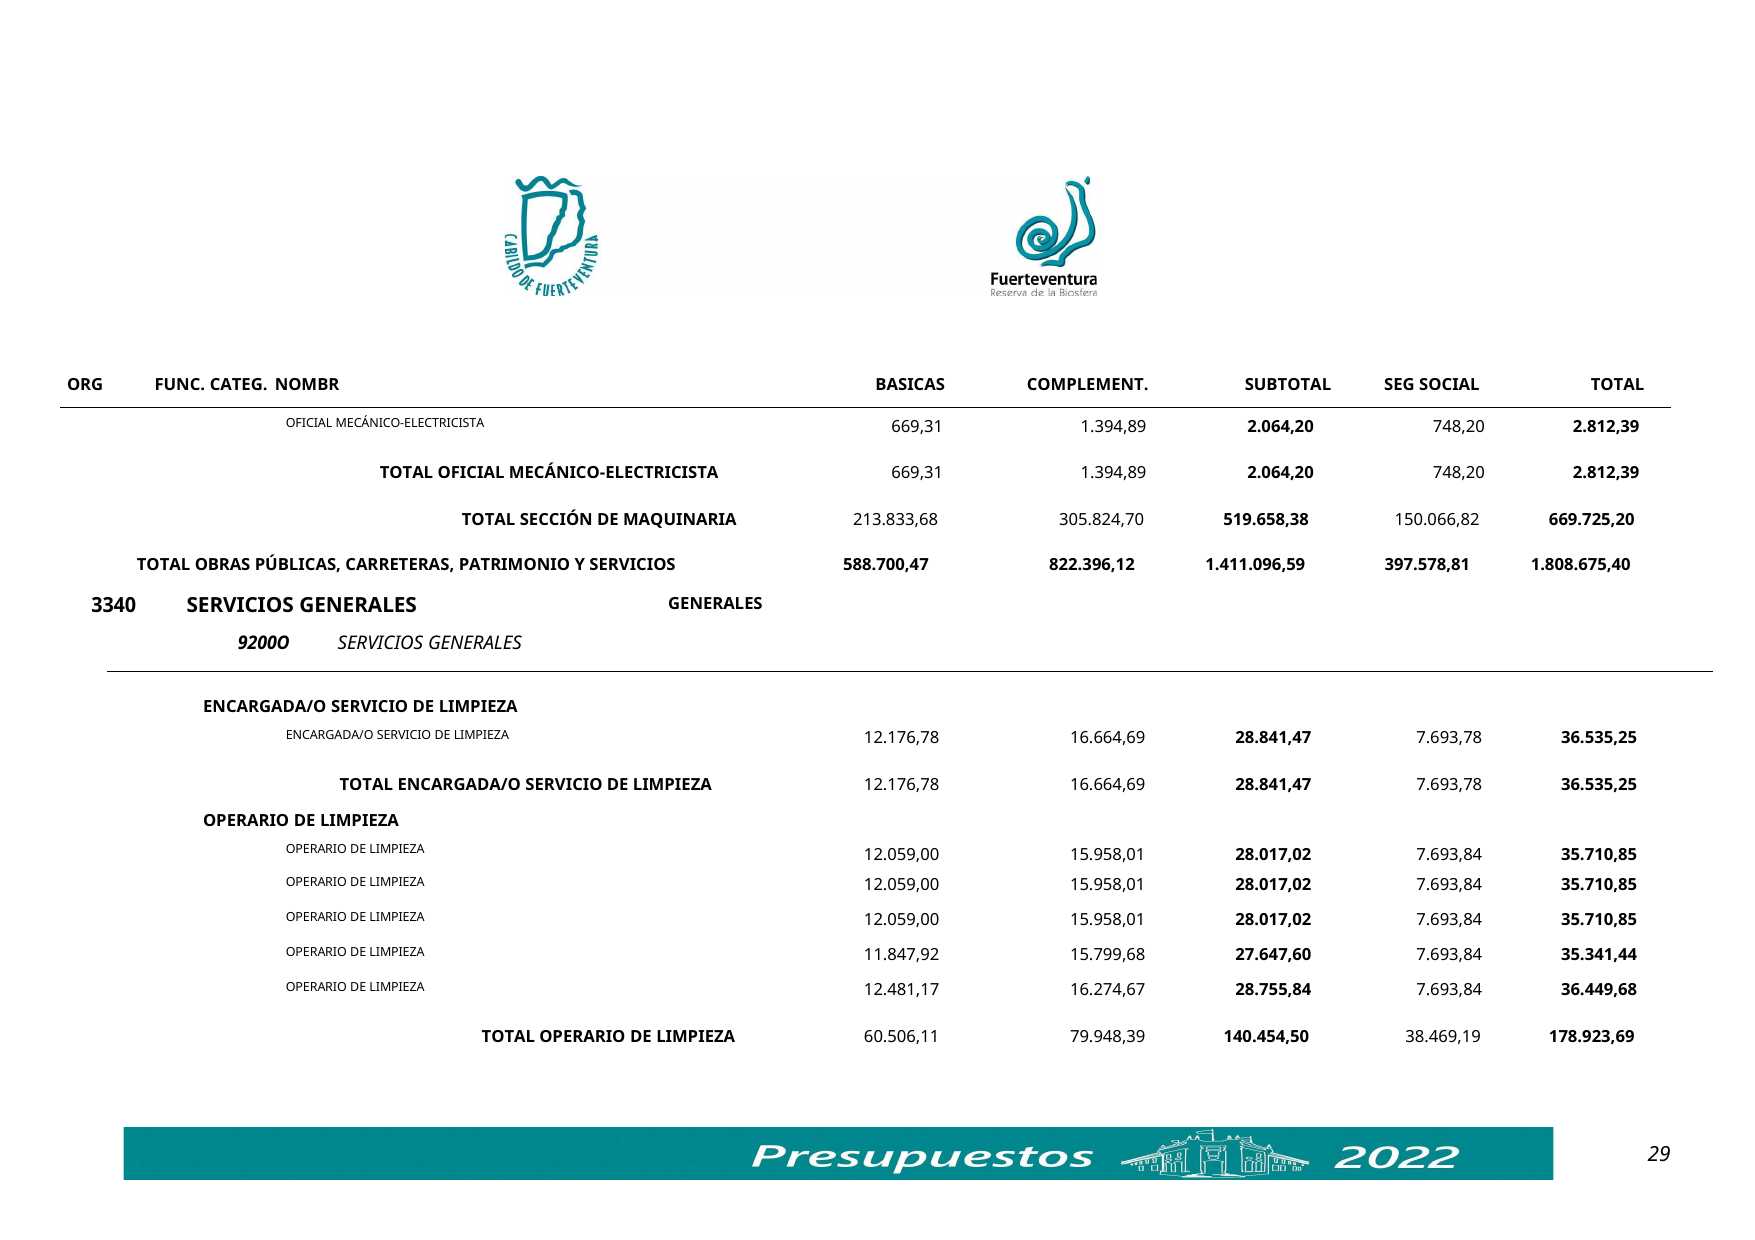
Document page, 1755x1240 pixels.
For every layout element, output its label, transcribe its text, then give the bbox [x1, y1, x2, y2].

table_cell 79.948,39 [1006, 1013, 1190, 1059]
table_cell 35.341,44 [1521, 936, 1662, 971]
table_cell 16.274,67 [1006, 971, 1190, 1012]
table_cell 2.064,20 [1184, 408, 1364, 449]
text 9200O SERVICIOS GENERALES [238, 629, 576, 654]
table_header TOTAL [1514, 370, 1671, 407]
table_cell 28.017,02 [1190, 901, 1364, 936]
table_cell 27.647,60 [1190, 936, 1364, 971]
table_cell 1.411.096,59 [1184, 543, 1364, 574]
table_cell 38.469,19 [1364, 1013, 1521, 1059]
table_cell 822.396,12 [993, 543, 1184, 574]
table_cell TOTAL SECCIÓN DE MAQUINARIA [122, 496, 811, 543]
table_cell 748,20 [1364, 408, 1514, 449]
table_cell 12.059,00 [817, 802, 1006, 866]
table_cell OPERARIO DE LIMPIEZA OPERARIO DE LIMPIEZA [197, 802, 817, 866]
table_cell 669.725,20 [1514, 496, 1671, 543]
table_cell 2.064,20 [1184, 449, 1364, 496]
table_header ENCARGADA/O SERVICIO DE LIMPIEZA [197, 721, 817, 761]
table_cell OPERARIO DE LIMPIEZA [197, 901, 817, 936]
table_cell 12.059,00 [817, 901, 1006, 936]
table_cell TOTAL ENCARGADA/O SERVICIO DE LIMPIEZA [197, 761, 817, 802]
table_cell 305.824,70 [993, 496, 1184, 543]
table_cell 15.958,01 [1006, 866, 1190, 901]
table_header 36.535,25 [1521, 721, 1662, 761]
table_cell [60, 408, 122, 449]
table_cell 1.394,89 [993, 408, 1184, 449]
table_cell 669,31 [811, 449, 993, 496]
table_cell 35.710,85 [1521, 802, 1662, 866]
table_cell 12.059,00 [817, 866, 1006, 901]
table_cell 15.958,01 [1006, 901, 1190, 936]
table_header BASICAS [811, 370, 993, 407]
table_header FUNC. CATEG. NOMBR [122, 370, 811, 407]
table_cell 213.833,68 [811, 496, 993, 543]
table_cell 12.481,17 [817, 971, 1006, 1012]
table_cell 36.535,25 [1521, 761, 1662, 802]
table_cell 11.847,92 [817, 936, 1006, 971]
table_cell [60, 496, 122, 543]
table_cell OPERARIO DE LIMPIEZA [197, 866, 817, 901]
table_cell 397.578,81 [1364, 543, 1514, 574]
table_cell 28.017,02 [1190, 866, 1364, 901]
table_cell 16.664,69 [1006, 761, 1190, 802]
table_cell 15.958,01 [1006, 802, 1190, 866]
table_header 16.664,69 [1006, 721, 1190, 761]
table_cell 7.693,84 [1364, 802, 1521, 866]
table_header SEG SOCIAL [1364, 370, 1514, 407]
table_cell 178.923,69 [1521, 1013, 1662, 1059]
table_cell OFICIAL MECÁNICO-ELECTRICISTA [122, 408, 811, 449]
table_cell TOTAL OBRAS PÚBLICAS, CARRETERAS, PATRIMONIO Y SERVICIOS [122, 543, 811, 574]
subtitle 3340 SERVICIOS GENERALES [91, 591, 576, 619]
table_cell 28.017,02 [1190, 802, 1364, 866]
text ENCARGADA/O SERVICIO DE LIMPIEZA [203, 694, 576, 717]
table_cell 7.693,84 [1364, 936, 1521, 971]
table_cell 7.693,84 [1364, 866, 1521, 901]
table_cell [60, 543, 122, 574]
table_header COMPLEMENT. [993, 370, 1184, 407]
table_cell 519.658,38 [1184, 496, 1364, 543]
table_cell 15.799,68 [1006, 936, 1190, 971]
table_cell 60.506,11 [817, 1013, 1006, 1059]
table_cell 36.449,68 [1521, 971, 1662, 1012]
table_header SUBTOTAL [1184, 370, 1364, 407]
table_cell OPERARIO DE LIMPIEZA [197, 936, 817, 971]
table_cell 12.176,78 [817, 761, 1006, 802]
table_cell [60, 449, 122, 496]
text GENERALES [668, 592, 1685, 614]
table_cell 7.693,78 [1364, 761, 1521, 802]
table_cell 35.710,85 [1521, 866, 1662, 901]
table_cell 150.066,82 [1364, 496, 1514, 543]
table_cell 1.808.675,40 [1514, 543, 1671, 574]
table_cell TOTAL OPERARIO DE LIMPIEZA [197, 1013, 817, 1059]
table_cell 7.693,84 [1364, 901, 1521, 936]
table_header 28.841,47 [1190, 721, 1364, 761]
table_cell OPERARIO DE LIMPIEZA [197, 971, 817, 1012]
table_header 7.693,78 [1364, 721, 1521, 761]
table_cell 1.394,89 [993, 449, 1184, 496]
table_header ORG [60, 370, 122, 407]
table_cell 2.812,39 [1514, 408, 1671, 449]
table_cell 7.693,84 [1364, 971, 1521, 1012]
table_cell 2.812,39 [1514, 449, 1671, 496]
table_cell TOTAL OFICIAL MECÁNICO-ELECTRICISTA [122, 449, 811, 496]
table_cell 28.755,84 [1190, 971, 1364, 1012]
table_cell 140.454,50 [1190, 1013, 1364, 1059]
table_cell 669,31 [811, 408, 993, 449]
table_cell 588.700,47 [811, 543, 993, 574]
table_header 12.176,78 [817, 721, 1006, 761]
table_cell 35.710,85 [1521, 901, 1662, 936]
table_cell 28.841,47 [1190, 761, 1364, 802]
table_cell 748,20 [1364, 449, 1514, 496]
